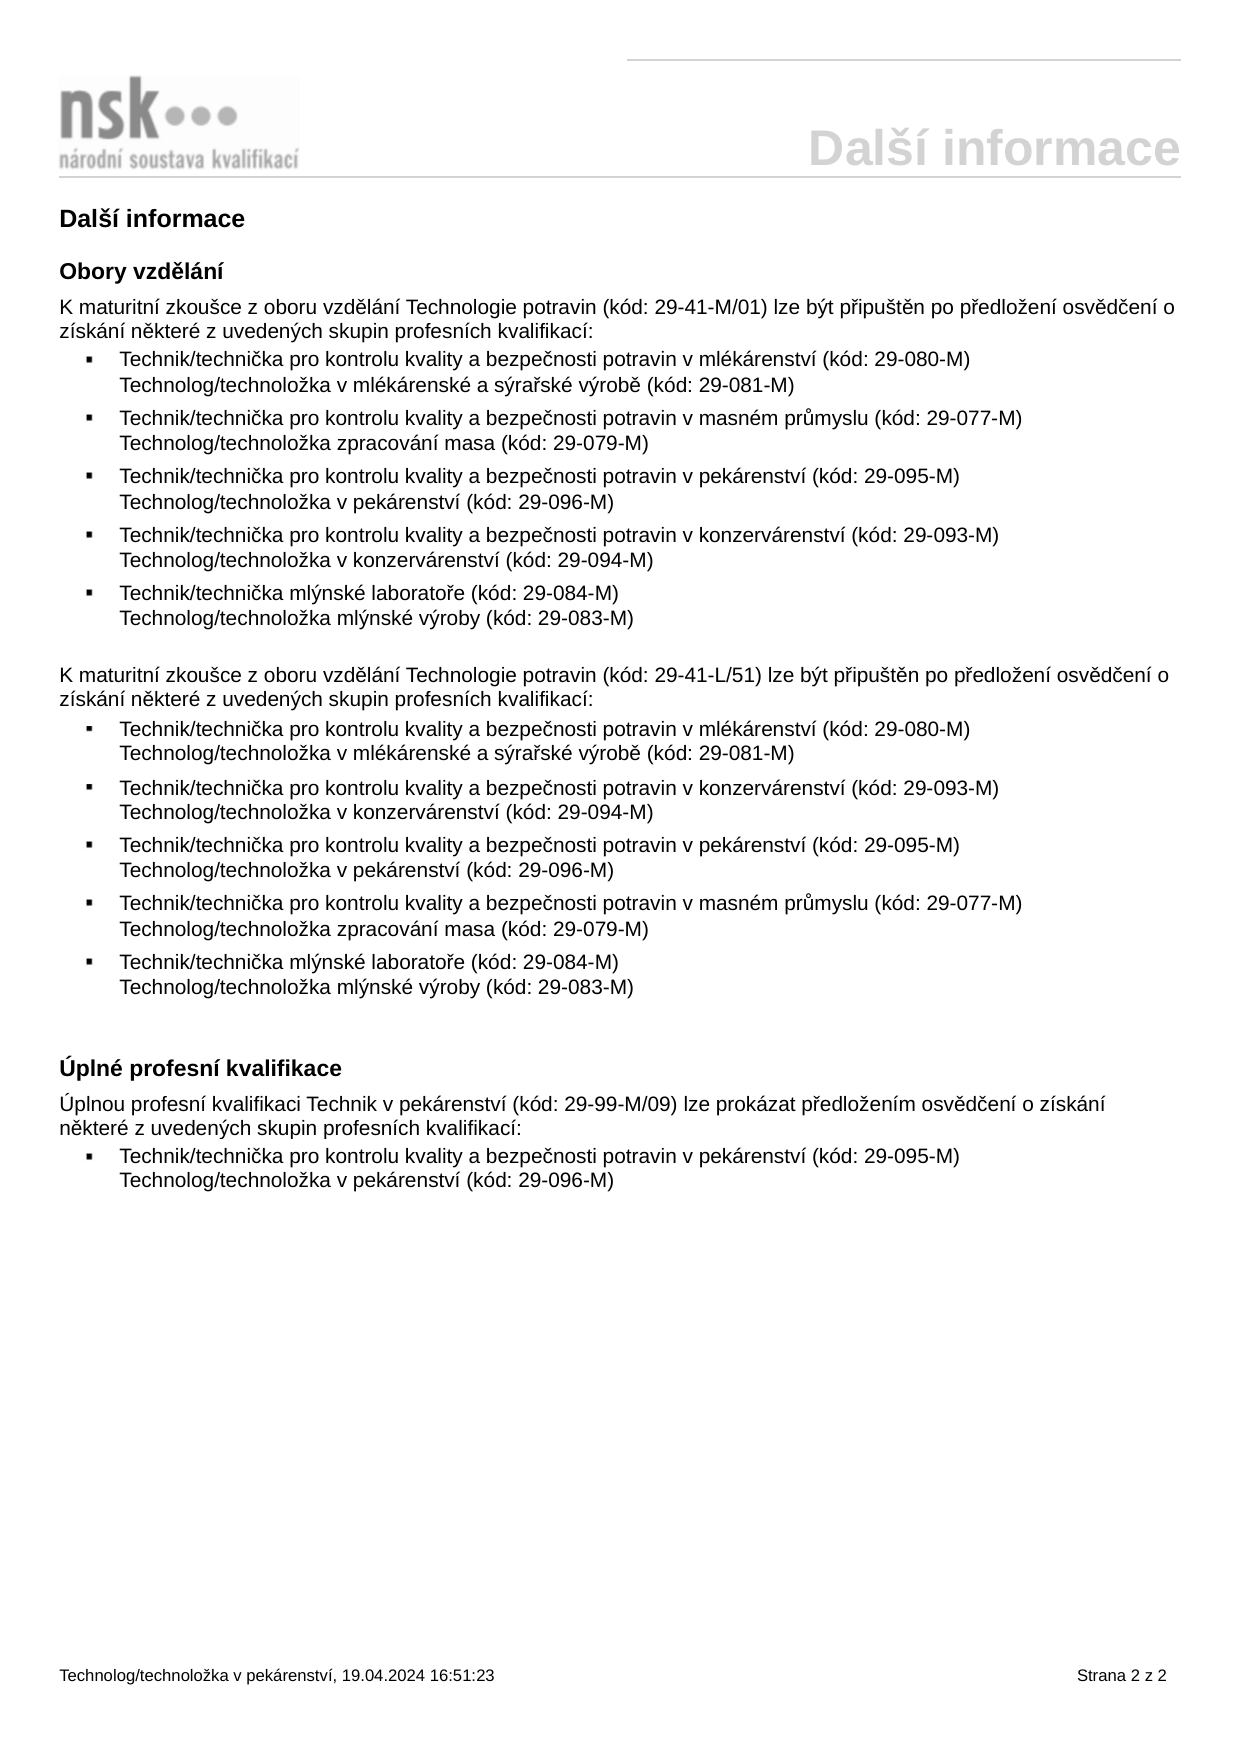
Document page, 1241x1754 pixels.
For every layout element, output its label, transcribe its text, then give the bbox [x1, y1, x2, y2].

picture [59, 464, 119, 488]
picture [59, 580, 119, 605]
table_cell [59, 884, 119, 891]
table_cell [1167, 825, 1181, 833]
table_cell [619, 1227, 627, 1443]
table_cell [619, 514, 627, 522]
picture [59, 405, 119, 430]
table_cell [482, 767, 619, 776]
table_cell [627, 1032, 861, 1044]
table_cell [1167, 767, 1181, 776]
table_cell [59, 431, 119, 457]
table_cell Technolog/technoložka v konzervárenství (kód: 29-094-M) [119, 548, 1181, 572]
table_cell Úplné profesní kvalifikace [59, 1044, 1181, 1092]
table_cell Technolog/technoložka mlýnské výroby (kód: 29-083-M) [119, 606, 1181, 630]
table_cell Technik/technička pro kontrolu kvality a bezpečnosti potravin v masném průmyslu (kód: 29-077-M) [119, 891, 1181, 916]
table_cell [119, 1138, 482, 1144]
picture [59, 522, 119, 547]
table_cell [861, 942, 1167, 949]
table_cell [1167, 1443, 1181, 1657]
table_cell [119, 711, 482, 717]
picture [59, 347, 119, 372]
table_cell [861, 825, 1167, 833]
table_cell [59, 767, 119, 775]
table_cell Technolog/technoložka v konzervárenství (kód: 29-094-M) [119, 800, 1181, 825]
table_cell Technik/technička pro kontrolu kvality a bezpečnosti potravin v konzervárenství (kód: 29-093-M) [119, 776, 1181, 799]
table_cell [619, 1138, 627, 1144]
table_cell [59, 942, 119, 949]
table_cell [59, 1443, 119, 1657]
table_cell [1167, 1658, 1181, 1693]
table_cell [861, 1000, 1167, 1032]
table_cell [59, 916, 119, 942]
table_cell Technik/technička pro kontrolu kvality a bezpečnosti potravin v mlékárenství (kód: 29-080-M) [119, 717, 1181, 741]
table_cell [627, 1138, 861, 1144]
table_cell [627, 884, 861, 891]
table_cell [1167, 942, 1181, 949]
table_cell Úplnou profesní kvalifikaci Technik v pekárenství (kód: 29-99-M/09) lze prokázat předložením osvědčení o získání některé z uvedených skupin profesních kvalifikací: [59, 1092, 1181, 1138]
table_cell [619, 1032, 627, 1044]
table_cell [482, 884, 619, 891]
table_cell [119, 942, 482, 949]
table_cell [627, 1443, 861, 1657]
table_cell [627, 942, 861, 949]
table_cell Technik/technička pro kontrolu kvality a bezpečnosti potravin v konzervárenství (kód: 29-093-M) [119, 523, 1181, 548]
table_cell [1167, 194, 1181, 200]
table_cell Další informace [627, 61, 1181, 176]
table_cell [482, 1194, 619, 1227]
table_cell [861, 398, 1167, 406]
table_cell [119, 194, 482, 200]
table_cell [119, 767, 482, 776]
table_cell [861, 1443, 1167, 1657]
table_cell [627, 1000, 861, 1032]
table_cell Technolog/technoložka v pekárenství (kód: 29-096-M) [119, 490, 1181, 513]
table_cell [482, 1032, 619, 1044]
table_cell Obory vzdělání [59, 248, 1181, 295]
table_cell [119, 171, 482, 176]
table_cell [861, 514, 1167, 522]
table_cell [619, 1443, 627, 1657]
table_cell K maturitní zkoušce z oboru vzdělání Technologie potravin (kód: 29-41-M/01) lze být připuštěn po předložení osvědčení o získání některé z uvedených skupin profesních kvalifikací: [59, 295, 1181, 343]
picture [59, 949, 119, 974]
table_cell Technolog/technoložka v pekárenství, 19.04.2024 16:51:23 [59, 1658, 861, 1693]
table_cell [482, 171, 619, 176]
table_cell [59, 1138, 119, 1144]
table_cell [59, 1227, 119, 1443]
table_cell [482, 398, 619, 406]
table_cell [119, 1032, 482, 1044]
table_cell [59, 741, 119, 767]
table_cell [861, 1138, 1167, 1144]
table_cell [119, 1227, 482, 1443]
table_cell [1167, 398, 1181, 406]
table_cell Technolog/technoložka v mlékárenské a sýrařské výrobě (kód: 29-081-M) [119, 373, 1181, 398]
table_cell [482, 236, 619, 248]
table_cell [59, 373, 119, 398]
table_cell [619, 572, 627, 581]
table_cell [119, 457, 482, 464]
table_cell [861, 343, 1167, 347]
table_cell [861, 1194, 1167, 1227]
table_cell [59, 800, 119, 825]
table_cell [482, 343, 619, 347]
table_cell [482, 1138, 619, 1144]
table_cell [619, 194, 627, 200]
table_cell [59, 606, 119, 630]
table_cell [627, 514, 861, 522]
table_cell [1167, 343, 1181, 347]
table_cell [627, 236, 861, 248]
table_cell [619, 884, 627, 891]
table_cell [482, 1443, 619, 1657]
table_cell [627, 343, 861, 347]
table_cell Technolog/technoložka v pekárenství (kód: 29-096-M) [119, 858, 1181, 883]
picture [58, 59, 620, 171]
table_cell [119, 825, 482, 833]
table_cell [1167, 884, 1181, 891]
table_cell Technik/technička pro kontrolu kvality a bezpečnosti potravin v pekárenství (kód: 29-095-M) [119, 464, 1181, 489]
table_cell [119, 1443, 482, 1657]
table_cell Technik/technička mlýnské laboratoře (kód: 29-084-M) [119, 581, 1181, 606]
table_cell [59, 1169, 119, 1194]
table_cell [861, 457, 1167, 464]
table_cell [59, 178, 1181, 194]
table_cell [620, 59, 627, 170]
table_cell [119, 1194, 482, 1227]
table_cell [619, 825, 627, 833]
table_cell [627, 1194, 861, 1227]
table_cell [619, 942, 627, 949]
table_cell [119, 572, 482, 581]
table_cell [482, 457, 619, 464]
table_cell [59, 194, 119, 200]
table_cell [119, 884, 482, 891]
table_cell [861, 711, 1167, 717]
table_cell [59, 711, 119, 717]
table_cell [119, 398, 482, 406]
table_cell [627, 457, 861, 464]
table_cell Strana 2 z 2 [861, 1658, 1167, 1693]
table_cell K maturitní zkoušce z oboru vzdělání Technologie potravin (kód: 29-41-L/51) lze být připuštěn po předložení osvědčení o získání některé z uvedených skupin profesních kvalifikací: [59, 663, 1181, 711]
table_cell [59, 1032, 119, 1044]
table_cell Technik/technička mlýnské laboratoře (kód: 29-084-M) [119, 950, 1181, 975]
table_cell [627, 398, 861, 406]
table_cell [619, 457, 627, 464]
table_cell [482, 942, 619, 949]
picture [59, 1144, 119, 1169]
table_cell [59, 490, 119, 513]
table_cell Technolog/technoložka v mlékárenské a sýrařské výrobě (kód: 29-081-M) [119, 741, 1181, 767]
table_cell [1167, 711, 1181, 717]
table_cell [627, 767, 861, 776]
table_cell Technolog/technoložka v pekárenství (kód: 29-096-M) [119, 1168, 1181, 1194]
table_cell [59, 457, 119, 464]
table_cell [59, 858, 119, 883]
table_cell [119, 1000, 482, 1032]
table_cell [59, 1000, 119, 1032]
table_cell [119, 630, 482, 663]
table_cell [861, 767, 1167, 776]
table_cell [59, 825, 119, 832]
table_cell [1167, 1227, 1181, 1443]
table_cell [59, 975, 119, 1000]
table_cell [59, 171, 119, 176]
table_cell [59, 398, 119, 405]
table_cell [627, 572, 861, 581]
table_cell [619, 170, 627, 176]
table_cell [1167, 1000, 1181, 1032]
table_cell [619, 398, 627, 406]
table_cell [627, 825, 861, 833]
table_cell [861, 236, 1167, 248]
table_cell [619, 711, 627, 717]
picture [59, 891, 119, 915]
table_cell [59, 343, 119, 347]
table_cell [627, 711, 861, 717]
table_cell [861, 630, 1167, 663]
table_cell [482, 572, 619, 581]
table_cell Technolog/technoložka zpracování masa (kód: 29-079-M) [119, 431, 1181, 457]
table_cell Technolog/technoložka mlýnské výroby (kód: 29-083-M) [119, 975, 1181, 1000]
table_cell Technolog/technoložka zpracování masa (kód: 29-079-M) [119, 916, 1181, 942]
table_cell [1167, 236, 1181, 248]
table_cell [619, 767, 627, 776]
table_cell [482, 1000, 619, 1032]
table_cell [482, 630, 619, 663]
table_cell [59, 514, 119, 522]
table_cell [1167, 457, 1181, 464]
table_cell [1167, 630, 1181, 663]
table_cell [1167, 1032, 1181, 1044]
table_cell [861, 194, 1167, 200]
picture [59, 832, 119, 857]
table_cell [119, 514, 482, 522]
table_cell Technik/technička pro kontrolu kvality a bezpečnosti potravin v masném průmyslu (kód: 29-077-M) [119, 406, 1181, 431]
table_cell [1167, 1138, 1181, 1144]
table_cell [59, 1194, 119, 1227]
table_cell [1167, 1194, 1181, 1227]
table_cell [59, 572, 119, 580]
table_cell Technik/technička pro kontrolu kvality a bezpečnosti potravin v mlékárenství (kód: 29-080-M) [119, 347, 1181, 373]
table_cell [482, 1227, 619, 1443]
table_cell [627, 1227, 861, 1443]
table_cell [627, 194, 861, 200]
table_cell [619, 1194, 627, 1227]
table_cell [861, 1032, 1167, 1044]
table_cell [861, 572, 1167, 581]
table_cell [619, 236, 627, 248]
table_cell [119, 236, 482, 248]
table_cell [59, 630, 119, 663]
table_cell [482, 711, 619, 717]
table_cell [59, 236, 119, 248]
table_cell [1167, 572, 1181, 581]
table_cell [482, 514, 619, 522]
table_cell [119, 343, 482, 347]
picture [59, 717, 119, 740]
table_cell [861, 884, 1167, 891]
table_cell [482, 825, 619, 833]
table_cell Technik/technička pro kontrolu kvality a bezpečnosti potravin v pekárenství (kód: 29-095-M) [119, 833, 1181, 858]
table_cell [59, 548, 119, 572]
table_cell [1167, 514, 1181, 522]
table_cell [619, 1000, 627, 1032]
table_cell [861, 1227, 1167, 1443]
table_cell Technik/technička pro kontrolu kvality a bezpečnosti potravin v pekárenství (kód: 29-095-M) [119, 1144, 1181, 1168]
picture [59, 775, 119, 799]
table_cell [619, 630, 627, 663]
table_cell [627, 630, 861, 663]
table_cell Další informace [59, 200, 1181, 236]
table_cell [482, 194, 619, 200]
